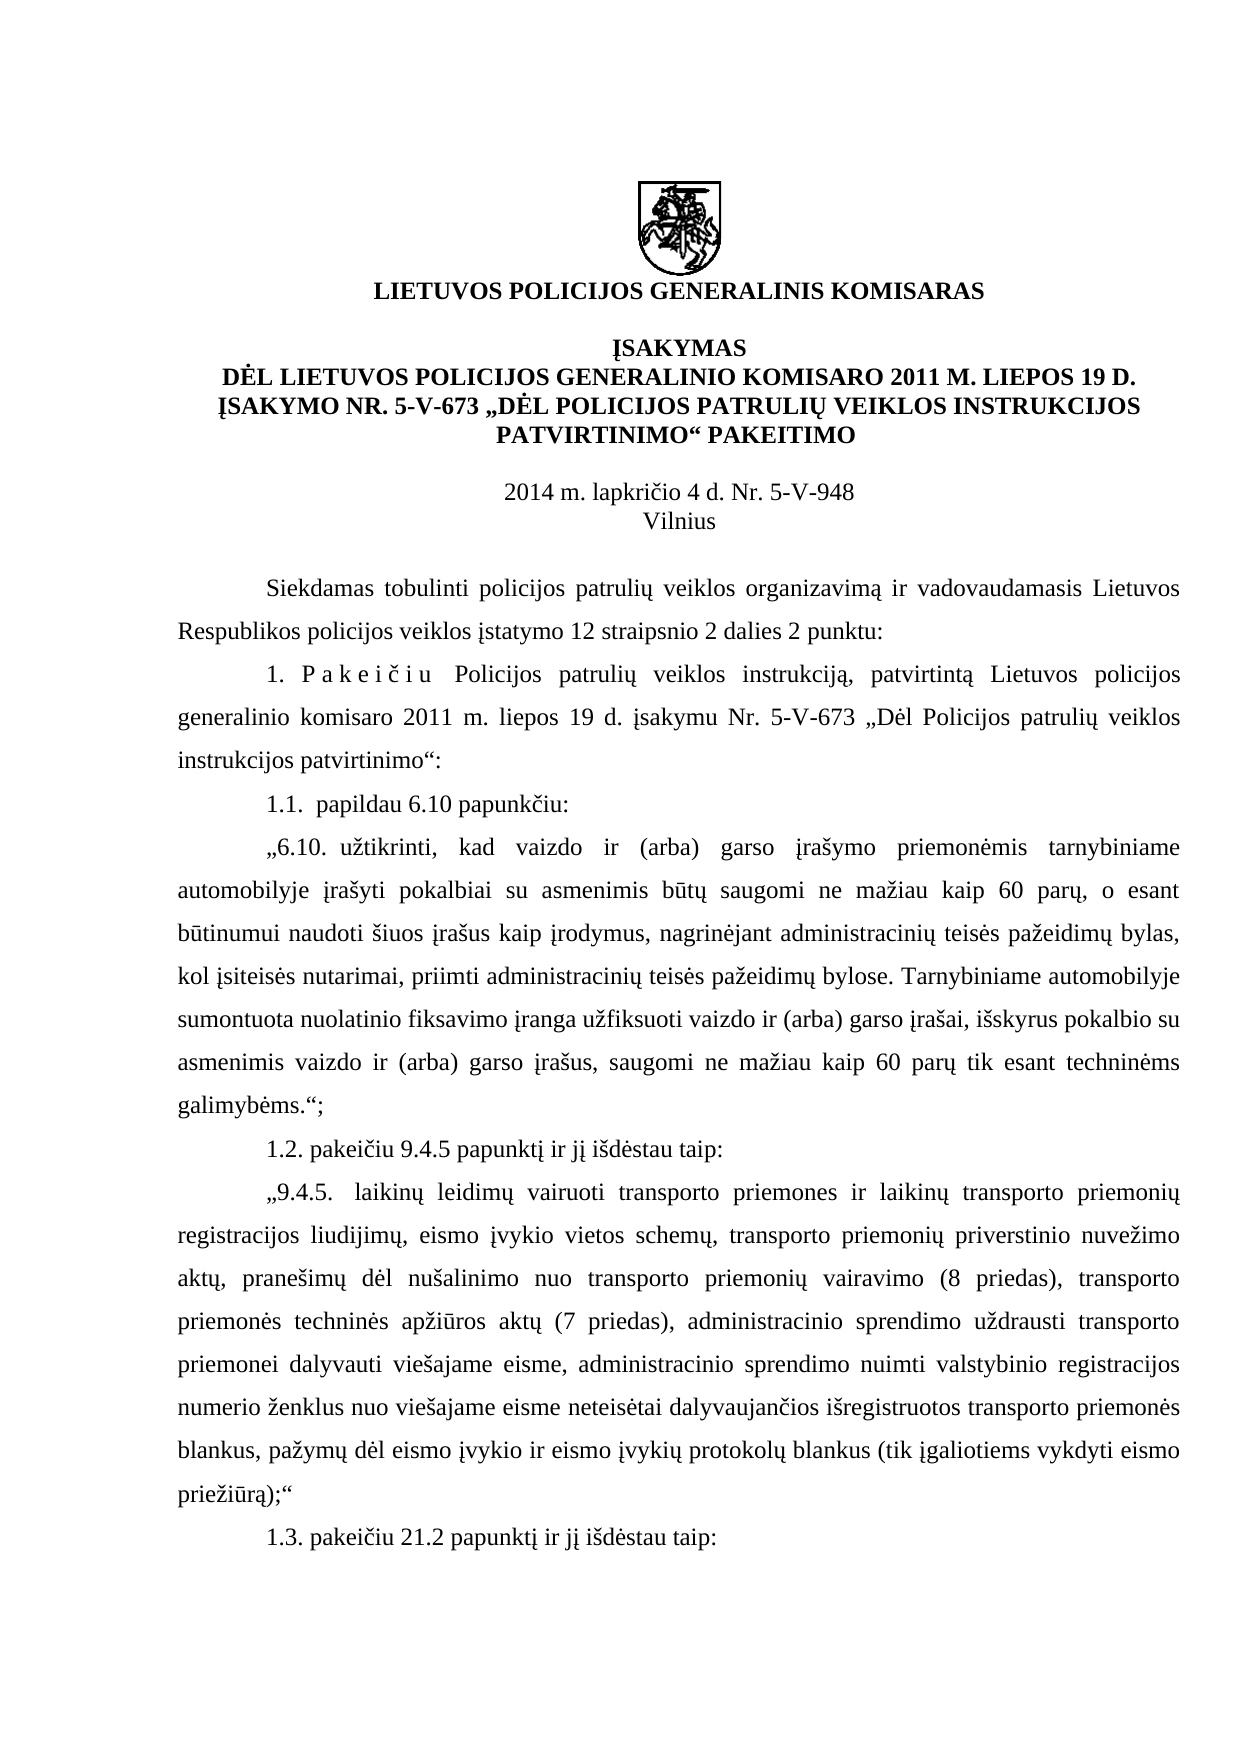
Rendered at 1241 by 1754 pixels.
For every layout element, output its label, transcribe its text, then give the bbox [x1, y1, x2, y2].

text ĮSAKYMAS [177, 333, 1181, 362]
text 1. Pakeičiu Policijos patrulių veiklos instrukciją, patvirtintą Lietuvos policijos generalinio komisaro 2011 m. liepos 19 d. įsakymu Nr. 5-V-673 „Dėl Policijos patrulių veiklos instrukcijos patvirtinimo“: [177, 659, 1181, 774]
text DĖL LIETUVOS POLICIJOS GENERALINIO KOMISARO 2011 M. LIEPOS 19 D. ĮSAKYMO NR. 5-V-673 „DĖL POLICIJOS PATRULIŲ VEIKLOS INSTRUKCIJOS PATVIRTINIMO“ PAKEITIMO [177, 362, 1181, 448]
text Siekdamas tobulinti policijos patrulių veiklos organizavimą ir vadovaudamasis Lietuvos Respublikos policijos veiklos įstatymo 12 straipsnio 2 dalies 2 punktu: [177, 573, 1181, 645]
text 2014 m. lapkričio 4 d. Nr. 5-V-948 [177, 477, 1181, 506]
text LIETUVOS POLICIJOS GENERALINIS KOMISARAS [177, 276, 1181, 305]
text Vilnius [177, 506, 1181, 535]
text „6.10. užtikrinti, kad vaizdo ir (arba) garso įrašymo priemonėmis tarnybiniame automobilyje įrašyti pokalbiai su asmenimis būtų saugomi ne mažiau kaip 60 parų, o esant būtinumui naudoti šiuos įrašus kaip įrodymus, nagrinėjant administracinių teisės pažeidimų bylas, kol įsiteisės nutarimai, priimti administracinių teisės pažeidimų bylose. Tarnybiniame automobilyje sumontuota nuolatinio fiksavimo įranga užfiksuoti vaizdo ir (arba) garso įrašai, išskyrus pokalbio su asmenimis vaizdo ir (arba) garso įrašus, saugomi ne mažiau kaip 60 parų tik esant techninėms galimybėms.“; [177, 832, 1181, 1119]
text 1.1. papildau 6.10 papunkčiu: [177, 789, 1181, 817]
text „9.4.5. laikinų leidimų vairuoti transporto priemones ir laikinų transporto priemonių registracijos liudijimų, eismo įvykio vietos schemų, transporto priemonių priverstinio nuvežimo aktų, pranešimų dėl nušalinimo nuo transporto priemonių vairavimo (8 priedas), transporto priemonės techninės apžiūros aktų (7 priedas), administracinio sprendimo uždrausti transporto priemonei dalyvauti viešajame eisme, administracinio sprendimo nuimti valstybinio registracijos numerio ženklus nuo viešajame eisme neteisėtai dalyvaujančios išregistruotos transporto priemonės blankus, pažymų dėl eismo įvykio ir eismo įvykių protokolų blankus (tik įgaliotiems vykdyti eismo priežiūrą);“ [177, 1177, 1181, 1507]
text 1.3. pakeičiu 21.2 papunktį ir jį išdėstau taip: [177, 1522, 1181, 1551]
text 1.2. pakeičiu 9.4.5 papunktį ir jį išdėstau taip: [266, 1134, 1181, 1162]
